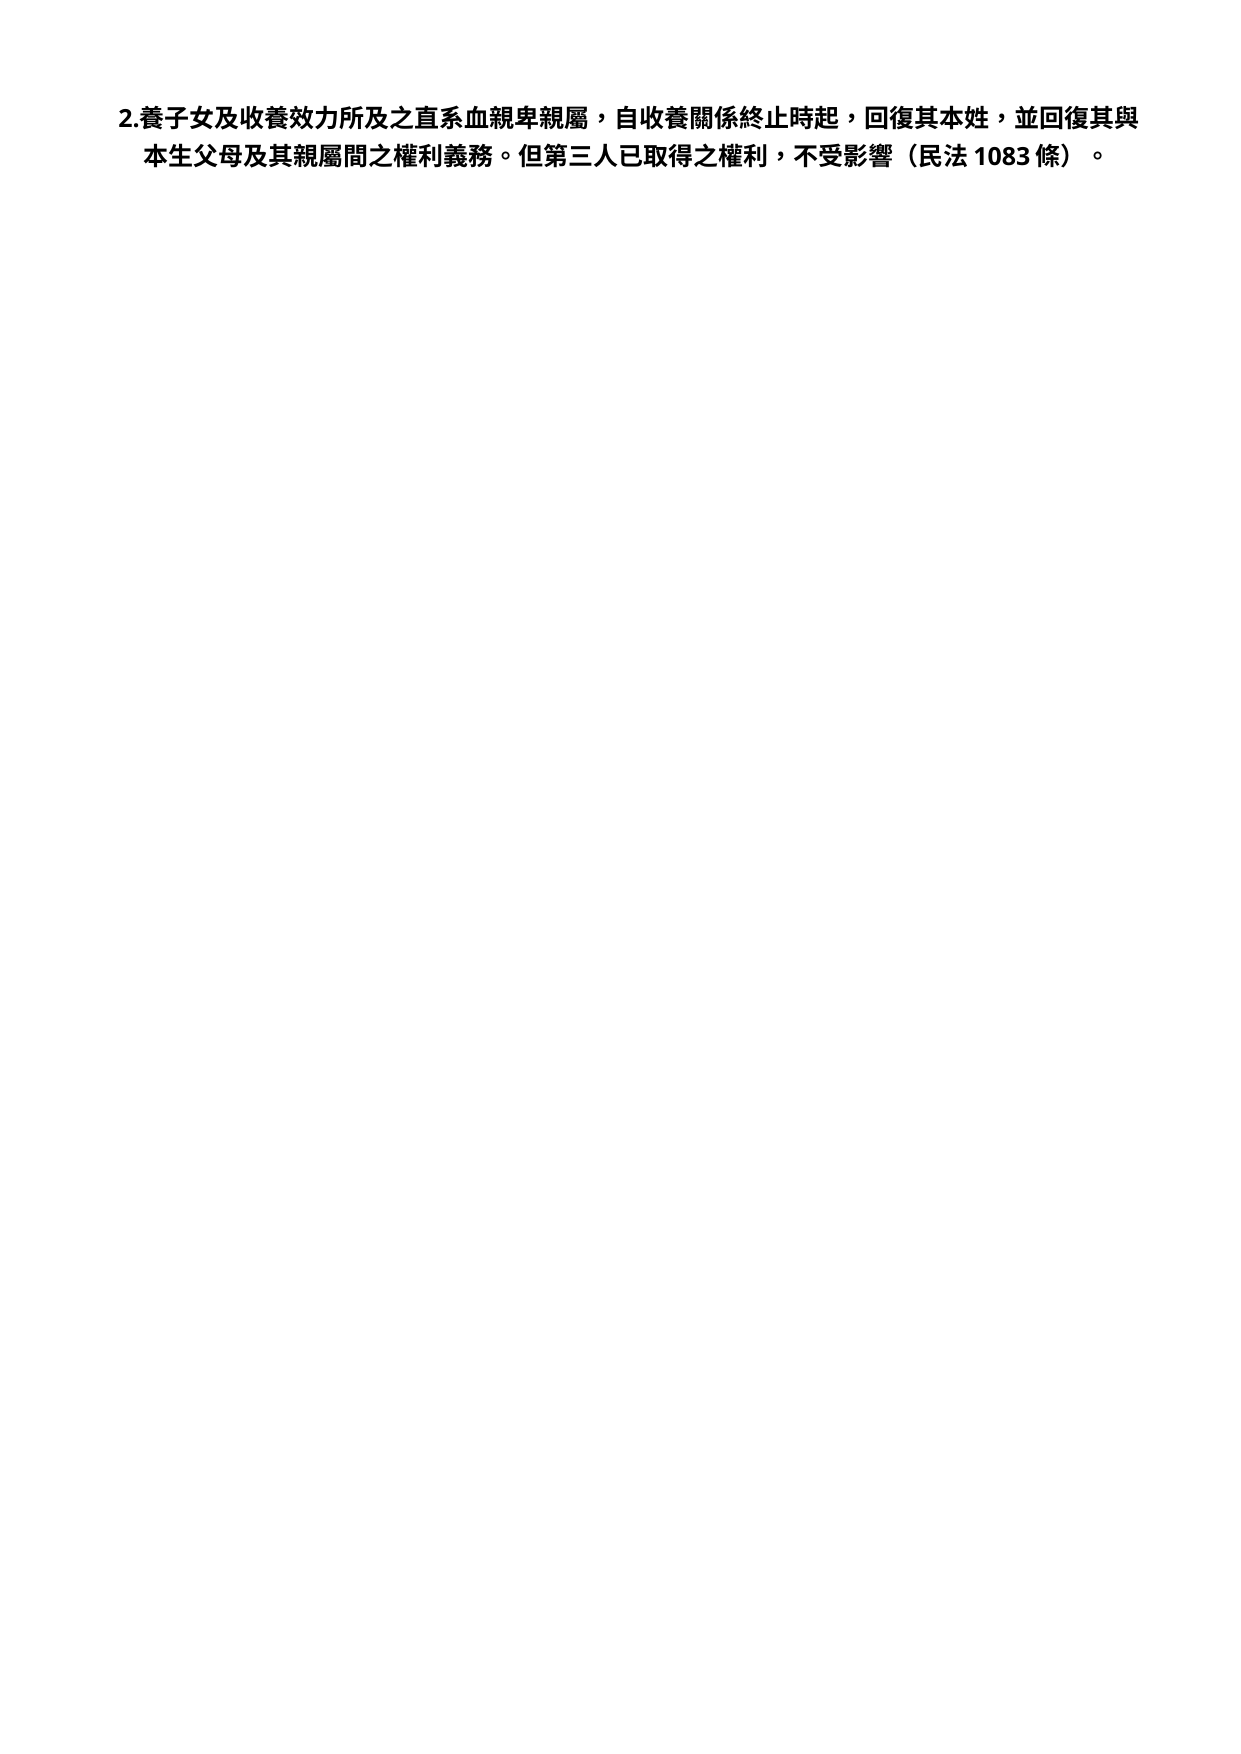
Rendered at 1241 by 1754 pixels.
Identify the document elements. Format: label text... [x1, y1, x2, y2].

text 2.養子女及收養效力所及之直系血親卑親屬，自收養關係終止時起，回復其本姓，並回復其與本生父母及其親屬間之權利義務。但第三人已取得之權利，不受影響（民法1083條）。 [118, 98, 1152, 173]
